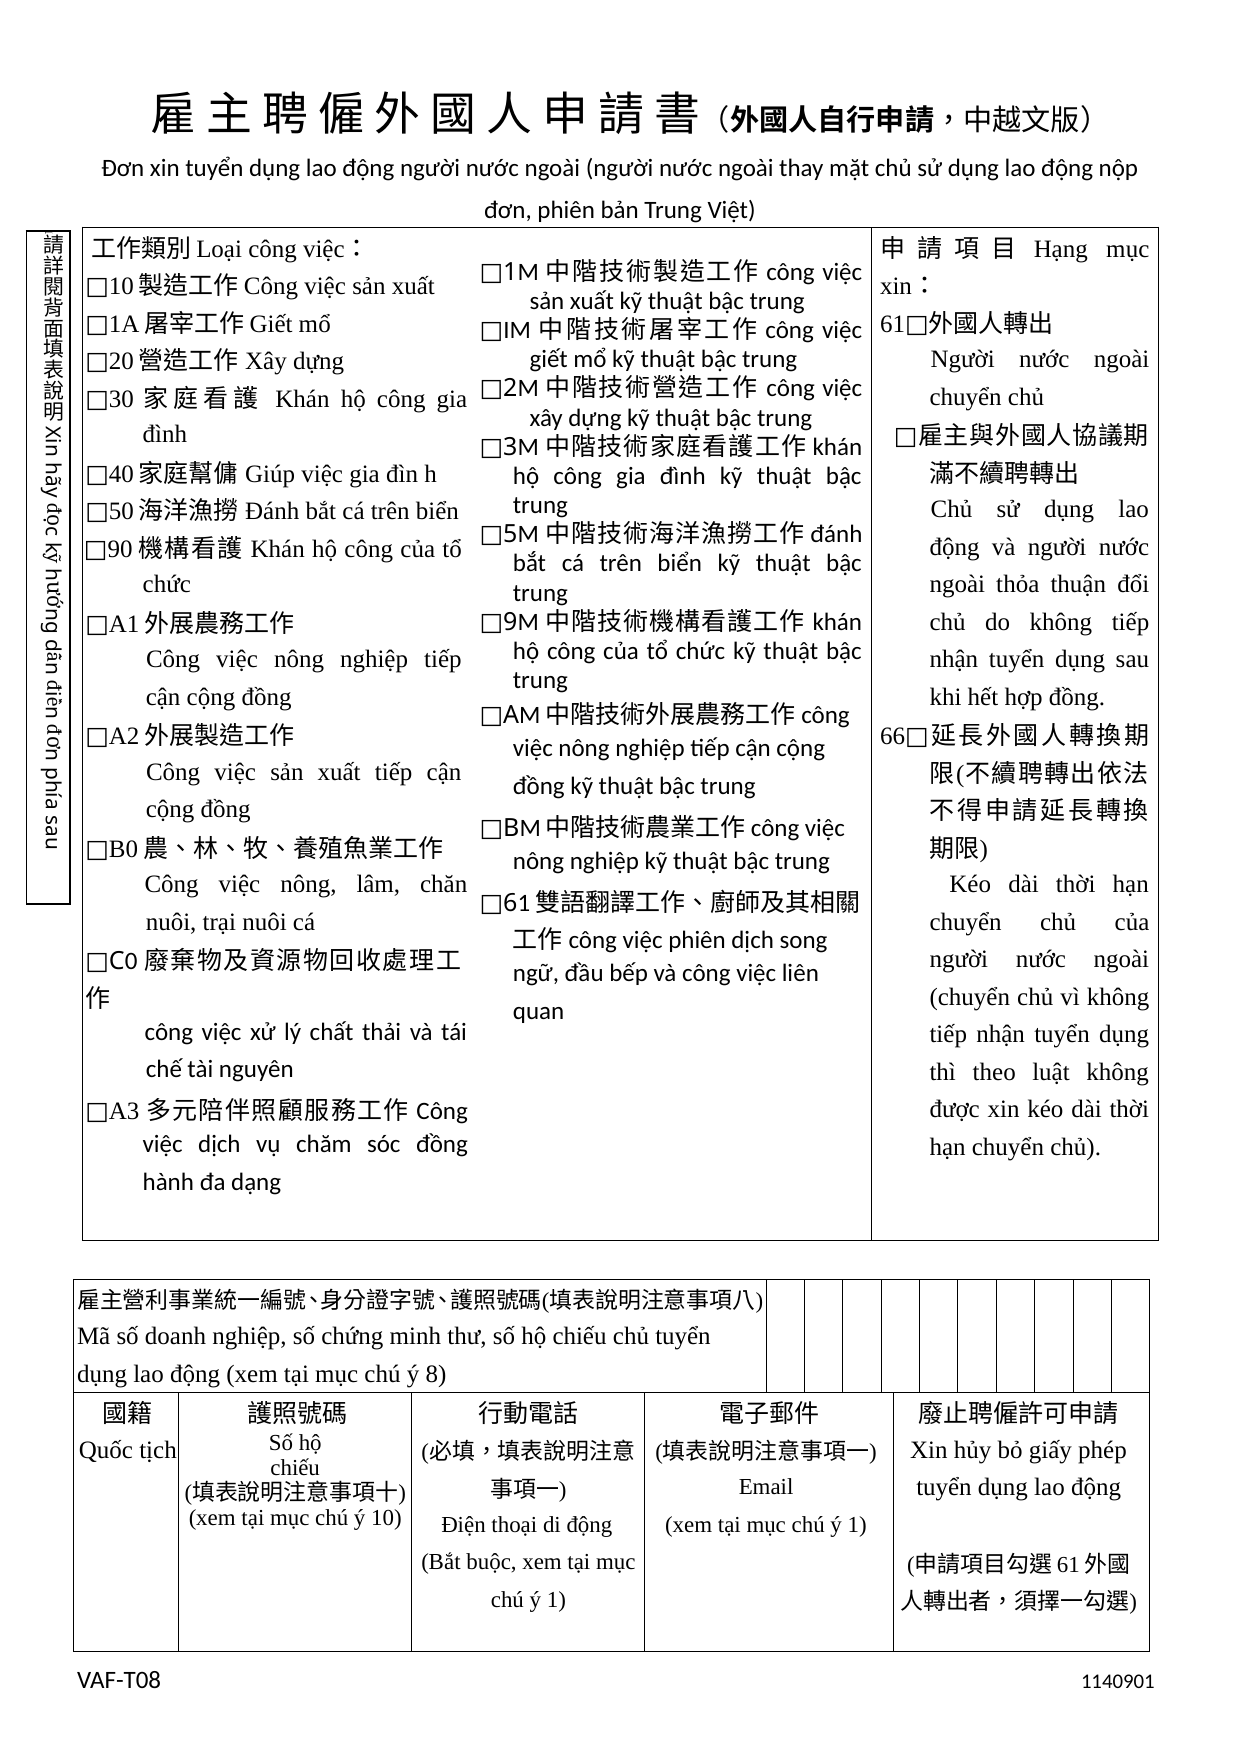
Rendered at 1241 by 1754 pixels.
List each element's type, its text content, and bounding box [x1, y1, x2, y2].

table_cell 行動電話 (必填，填表說明注意事項一) Điện thoại di động (Bắt buộc, xem tại mục chú ý 1) [412, 1393, 644, 1651]
table_header [1035, 1280, 1073, 1392]
table_header [958, 1280, 996, 1392]
table_header 工作類別Loại công việc： □10製造工作Công việc sản xuất □1A屠宰工作Giết mổ □20營造工作 Xây dựng □30家庭看護 Khán hộ công gia đình □40家庭幫傭 Giúp việc gia đìn h □50海洋漁撈 Đánh bắt cá trên biển □90機構看護 Khán hộ công của tổ chức □A1外展農務工作 Công việc nông nghiệp tiếp cận cộng đồng □A2外展製造工作 Công việc sản xuất tiếp cận cộng đồng □B0農、林、牧、養殖魚業工作 Công việc nông, lâm, chăn nuôi, trại nuôi cá □C0廢棄物及資源物回收處理工作 công việc xử lý chất thải và tái chế tài nguyên □A3多元陪伴照顧服務工作Công việc dịch vụ chăm sóc đồng hành đa dạng [83, 228, 476, 1240]
table_cell 國籍 Quốc tịch [74, 1393, 178, 1651]
table_header 申請項目Hạng mục xin： 61□外國人轉出 Người nước ngoài chuyển chủ □雇主與外國人協議期滿不續聘轉出 Chủ sử dụng lao động và người nước ngoài thỏa thuận đổi chủ do không tiếp nhận tuyển dụng sau khi hết hợp đồng. 66□延長外國人轉換期限(不續聘轉出依法不得申請延長轉換期限) Kéo dài thời hạn chuyển chủ của người nước ngoài (chuyển chủ vì không tiếp nhận tuyển dụng thì theo luật không được xin kéo dài thời hạn chuyển chủ). [872, 228, 1158, 1240]
table_header [843, 1280, 881, 1392]
text Đơn xin tuyển dụng lao động người nước ngoài (người nước ngoài thay mặt chủ sử dụng lao động nộp đơn, phiên bản Trung Việt) [77, 143, 1163, 227]
table_header □1M中階技術製造工作công việc sản xuất kỹ thuật bậc trung □IM中階技術屠宰工作công việc giết mổ kỹ thuật bậc trung □2M中階技術營造工作 công việc xây dựng kỹ thuật bậc trung □3M中階技術家庭看護工作khán hộ công gia đình kỹ thuật bậc trung □5M中階技術海洋漁撈工作đánh bắt cá trên biển kỹ thuật bậc trung □9M中階技術機構看護工作 khán hộ công của tổ chức kỹ thuật bậc trung □AM中階技術外展農務工作 công việc nông nghiệp tiếp cận cộng đồng kỹ thuật bậc trung □BM中階技術農業工作công việc nông nghiệp kỹ thuật bậc trung □61雙語翻譯工作、廚師及其相關工作 công việc phiên dịch song ngữ, đầu bếp và công việc liên quan [476, 228, 871, 1240]
table_cell 護照號碼 Số hộ chiếu (填表說明注意事項十) (xem tại mục chú ý 10) [179, 1393, 411, 1651]
table_header [767, 1280, 804, 1392]
table_header [997, 1280, 1034, 1392]
table_cell 電子郵件 (填表說明注意事項一) Email (xem tại mục chú ý 1) [645, 1393, 893, 1651]
table_header [920, 1280, 957, 1392]
table_header 雇主營利事業統一編號、身分證字號、護照號碼(填表說明注意事項八) Mã số doanh nghiệp, số chứng minh thư, số hộ chiếu chủ tuyển dụng lao động (xem tại mục chú ý 8) [74, 1280, 766, 1392]
table_cell 廢止聘僱許可申請 Xin hủy bỏ giấy phép tuyển dụng lao động (申請項目勾選61外國人轉出者，須擇一勾選) [894, 1393, 1149, 1651]
text 雇 主 聘 僱 外 國 人 申 請 書（外國人自行申請，中越文版） [68, 77, 1190, 143]
table_header [882, 1280, 919, 1392]
table_header [1074, 1280, 1111, 1392]
text 請詳閱背面填表說明 Xin hãy đọc kỹ hướng dẫn điền đơn phía sau [39, 232, 69, 903]
table_header [805, 1280, 842, 1392]
table_header [1112, 1280, 1149, 1392]
